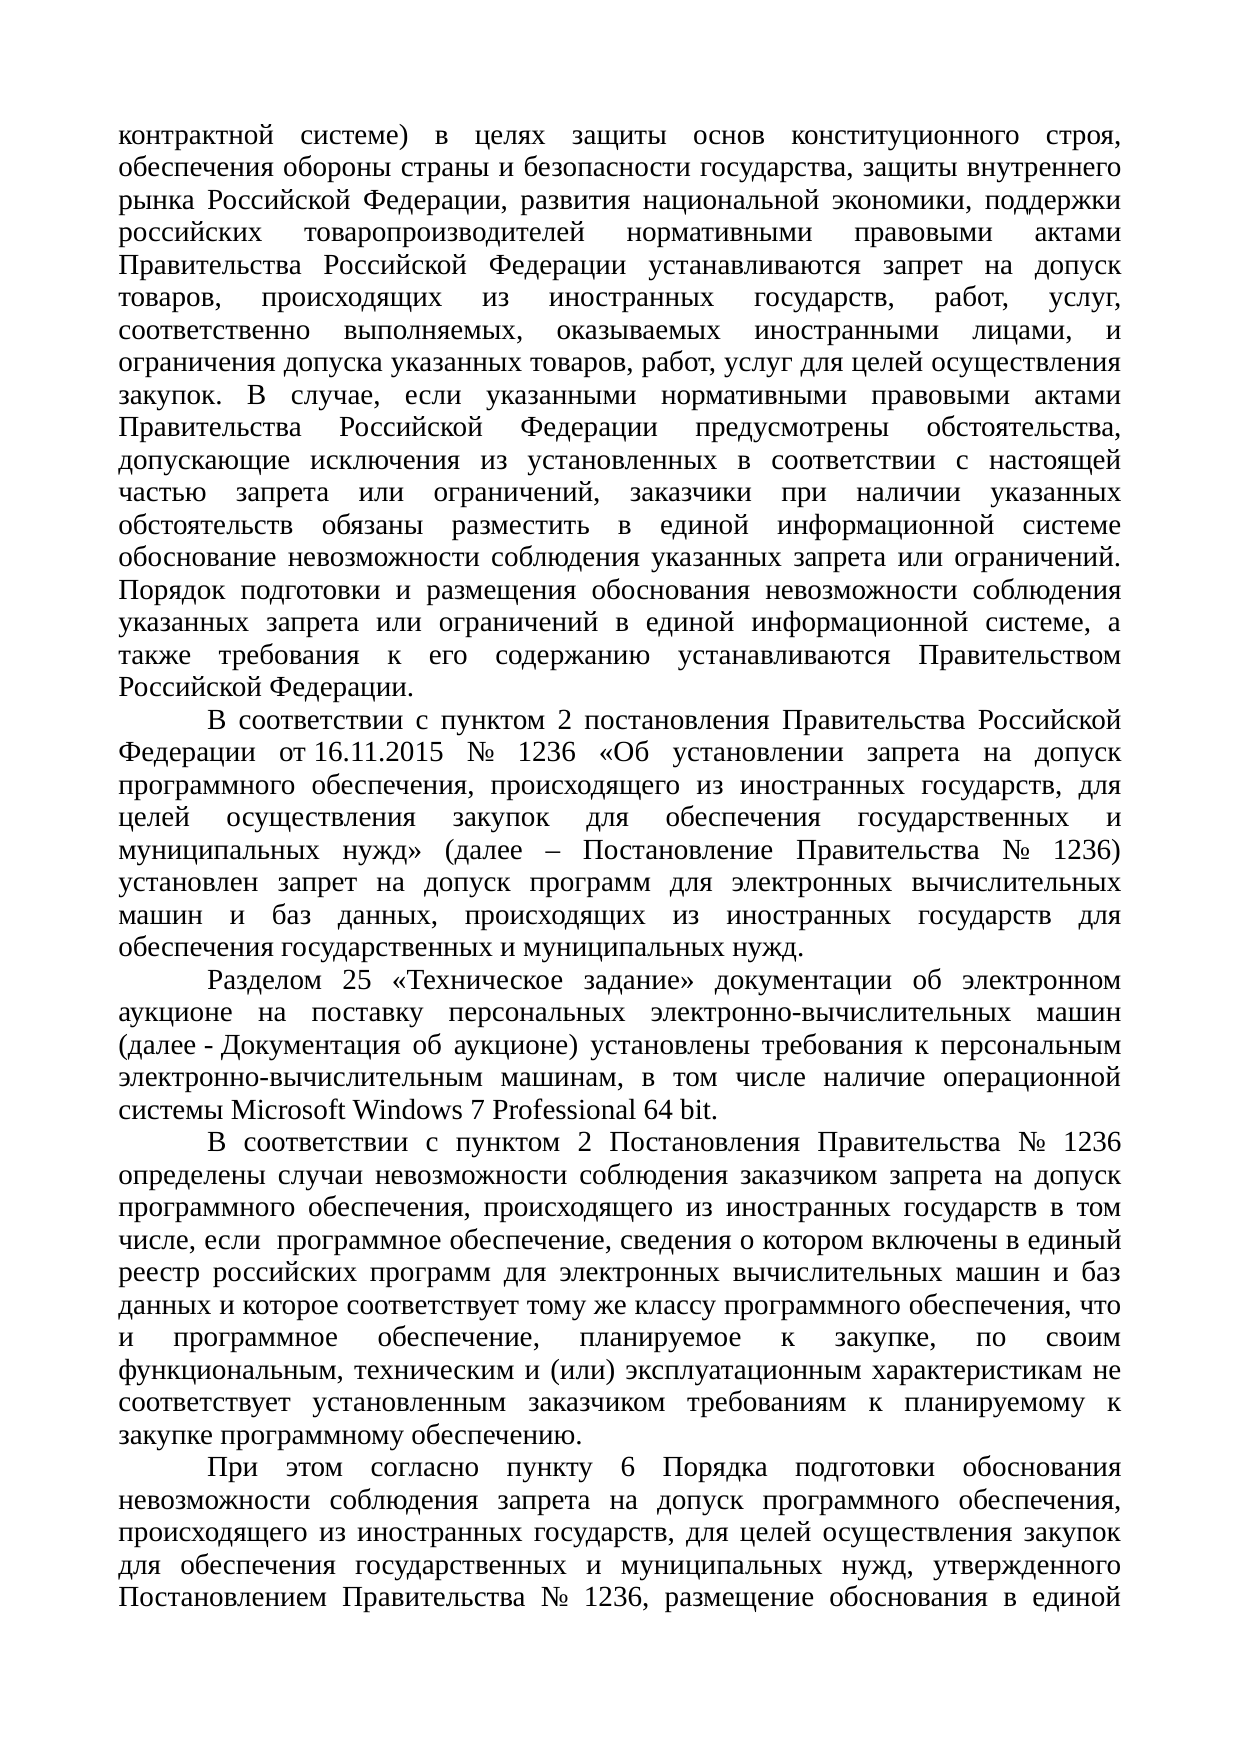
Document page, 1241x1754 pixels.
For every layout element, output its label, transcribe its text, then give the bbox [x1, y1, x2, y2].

text Разделом 25 «Техническое задание» документации об электронном аукционе на поставку персональных электронно-вычислительных машин (далее - Документация об аукционе) установлены требования к персональным электронно-вычислительным машинам, в том числе наличие операционной системы Microsoft Windows 7 Professional 64 bit. [118, 963, 1122, 1126]
text В соответствии с пунктом 2 постановления Правительства Российской Федерации от 16.11.2015 № 1236 «Об установлении запрета на допуск программного обеспечения, происходящего из иностранных государств, для целей осуществления закупок для обеспечения государственных и муниципальных нужд» (далее – Постановление Правительства № 1236) установлен запрет на допуск программ для электронных вычислительных машин и баз данных, происходящих из иностранных государств для обеспечения государственных и муниципальных нужд. [118, 703, 1122, 963]
text В соответствии с пунктом 2 Постановления Правительства № 1236 определены случаи невозможности соблюдения заказчиком запрета на допуск программного обеспечения, происходящего из иностранных государств в том числе, если программное обеспечение, сведения о котором включены в единый реестр российских программ для электронных вычислительных машин и баз данных и которое соответствует тому же классу программного обеспечения, что и программное обеспечение, планируемое к закупке, по своим функциональным, техническим и (или) эксплуатационным характеристикам не соответствует установленным заказчиком требованиям к планируемому к закупке программному обеспечению. [118, 1126, 1122, 1451]
text При этом согласно пункту 6 Порядка подготовки обоснования невозможности соблюдения запрета на допуск программного обеспечения, происходящего из иностранных государств, для целей осуществления закупок для обеспечения государственных и муниципальных нужд, утвержденного Постановлением Правительства № 1236, размещение обоснования в единой [118, 1451, 1122, 1613]
text контрактной системе) в целях защиты основ конституционного строя, обеспечения обороны страны и безопасности государства, защиты внутреннего рынка Российской Федерации, развития национальной экономики, поддержки российских товаропроизводителей нормативными правовыми актами Правительства Российской Федерации устанавливаются запрет на допуск товаров, происходящих из иностранных государств, работ, услуг, соответственно выполняемых, оказываемых иностранными лицами, и ограничения допуска указанных товаров, работ, услуг для целей осуществления закупок. В случае, если указанными нормативными правовыми актами Правительства Российской Федерации предусмотрены обстоятельства, допускающие исключения из установленных в соответствии с настоящей частью запрета или ограничений, заказчики при наличии указанных обстоятельств обязаны разместить в единой информационной системе обоснование невозможности соблюдения указанных запрета или ограничений. Порядок подготовки и размещения обоснования невозможности соблюдения указанных запрета или ограничений в единой информационной системе, а также требования к его содержанию устанавливаются Правительством Российской Федерации. [118, 118, 1122, 703]
